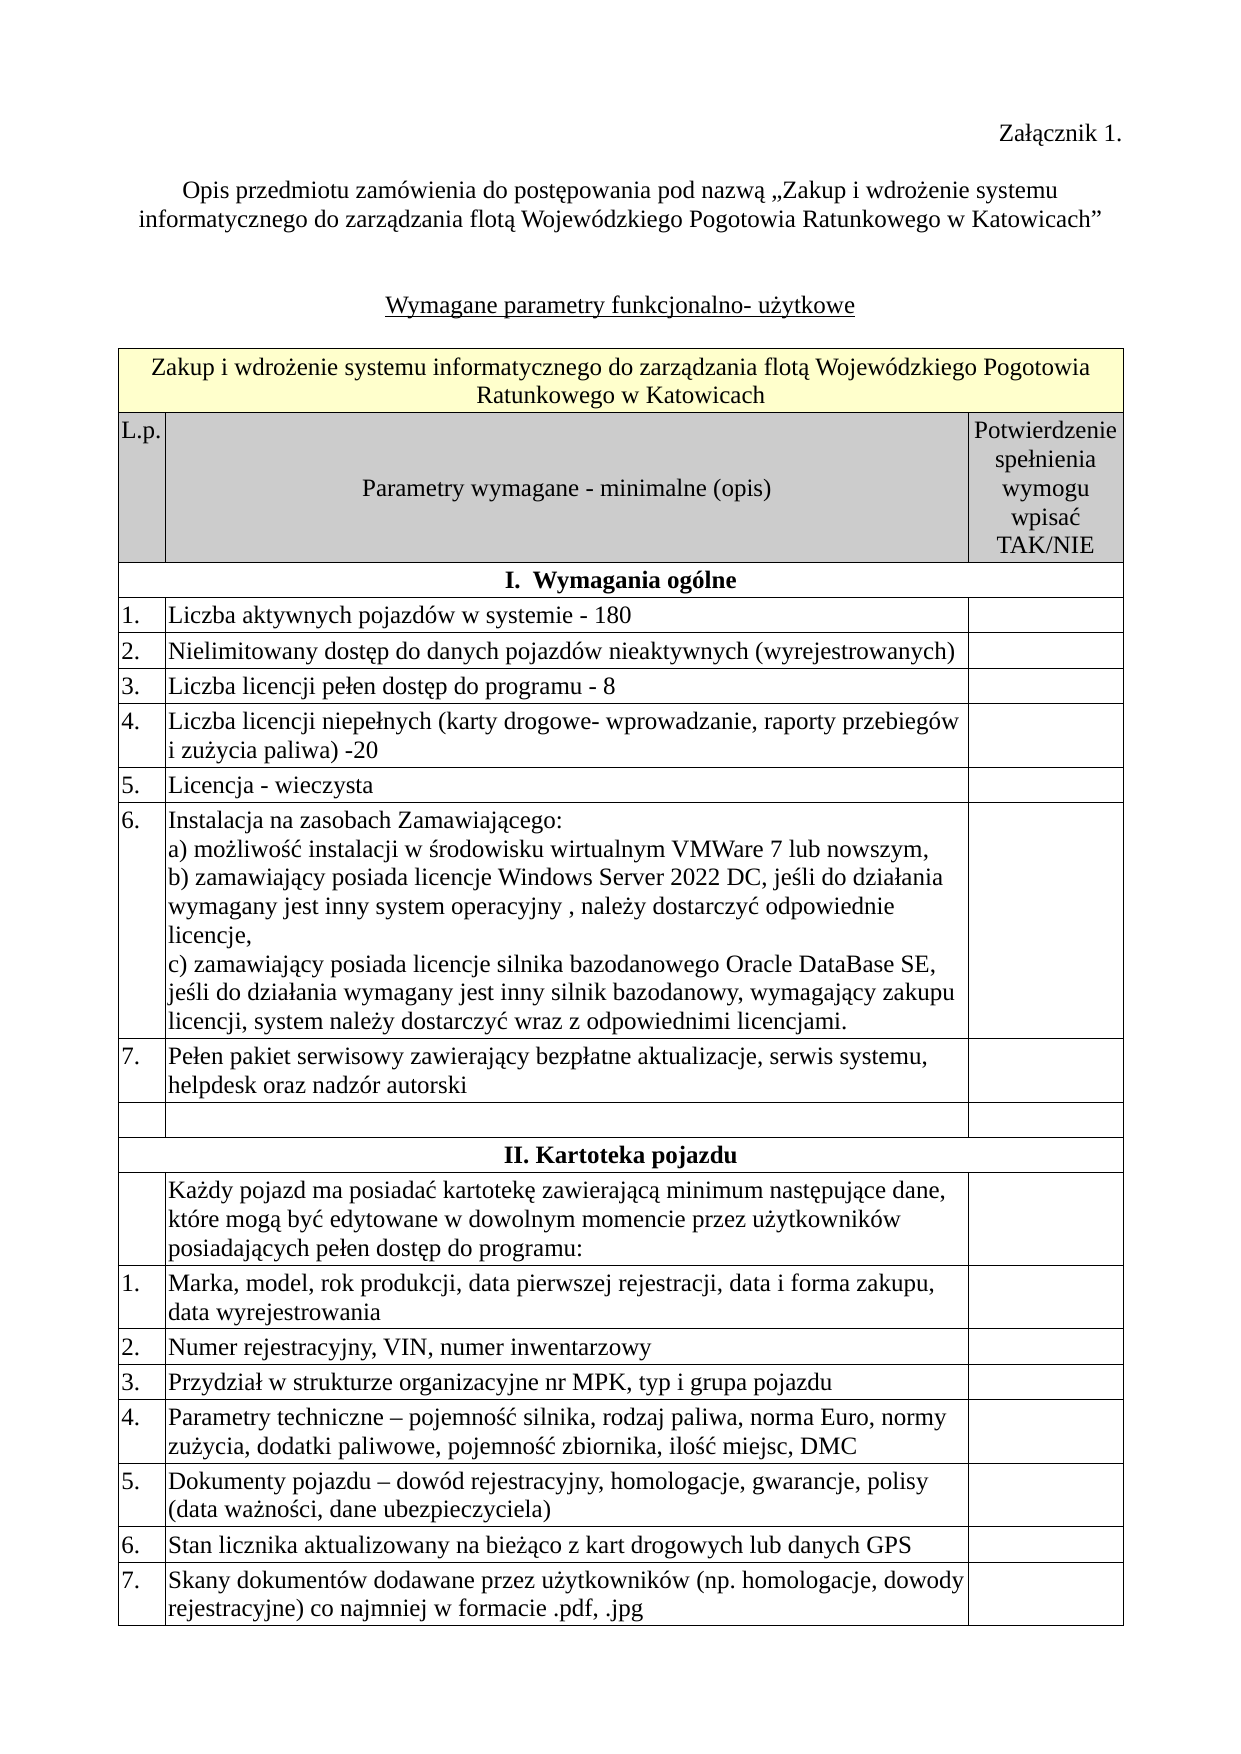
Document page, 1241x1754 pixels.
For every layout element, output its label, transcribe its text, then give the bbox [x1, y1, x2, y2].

table_cell 5. [119, 1464, 165, 1526]
table_cell 3. [119, 669, 165, 702]
table_cell 4. [119, 1400, 165, 1462]
table_cell [119, 1103, 165, 1137]
table_cell 1. [119, 1266, 165, 1328]
table_cell Skany dokumentów dodawane przez użytkowników (np. homologacje, dowody rejestracyjne) co najmniej w formacie .pdf, .jpg [166, 1563, 968, 1625]
table_cell [969, 633, 1123, 667]
table_cell 6. [119, 1527, 165, 1561]
table_cell [969, 1563, 1123, 1625]
table_cell Liczba licencji pełen dostęp do programu - 8 [166, 669, 968, 702]
table_cell Parametry wymagane - minimalne (opis) [166, 413, 968, 562]
table_header Zakup i wdrożenie systemu informatycznego do zarządzania flotą Wojewódzkiego Pogotowia Ratunkowego w Katowicach [119, 349, 1123, 412]
table_cell [969, 1173, 1123, 1264]
table_cell Przydział w strukturze organizacyjne nr MPK, typ i grupa pojazdu [166, 1365, 968, 1398]
table_cell 1. [119, 598, 165, 632]
table_cell [969, 669, 1123, 702]
table_cell [969, 1266, 1123, 1328]
table_cell II. Kartoteka pojazdu [119, 1138, 1123, 1172]
table_cell Pełen pakiet serwisowy zawierający bezpłatne aktualizacje, serwis systemu, helpdesk oraz nadzór autorski [166, 1039, 968, 1102]
table_cell [969, 768, 1123, 801]
table_cell 5. [119, 768, 165, 801]
table_cell [969, 1464, 1123, 1526]
table_cell Liczba licencji niepełnych (karty drogowe- wprowadzanie, raporty przebiegów i zużycia paliwa) -20 [166, 704, 968, 766]
table_cell 2. [119, 633, 165, 667]
table_cell Każdy pojazd ma posiadać kartotekę zawierającą minimum następujące dane, które mogą być edytowane w dowolnym momencie przez użytkowników posiadających pełen dostęp do programu: [166, 1173, 968, 1264]
text Wymagane parametry funkcjonalno- użytkowe [118, 291, 1122, 319]
table_cell 4. [119, 704, 165, 766]
table_cell Dokumenty pojazdu – dowód rejestracyjny, homologacje, gwarancje, polisy (data ważności, dane ubezpieczyciela) [166, 1464, 968, 1526]
table_cell 2. [119, 1329, 165, 1363]
table_cell [969, 1329, 1123, 1363]
table_cell [969, 598, 1123, 632]
table_cell Licencja - wieczysta [166, 768, 968, 801]
table_cell I. Wymagania ogólne [119, 563, 1123, 597]
table_cell Instalacja na zasobach Zamawiającego: a) możliwość instalacji w środowisku wirtualnym VMWare 7 lub nowszym, b) zamawiający posiada licencje Windows Server 2022 DC, jeśli do działania wymagany jest inny system operacyjny , należy dostarczyć odpowiednie licencje, c) zamawiający posiada licencje silnika bazodanowego Oracle DataBase SE, jeśli do działania wymagany jest inny silnik bazodanowy, wymagający zakupu licencji, system należy dostarczyć wraz z odpowiednimi licencjami. [166, 803, 968, 1038]
table_cell 7. [119, 1039, 165, 1102]
table_cell [969, 1400, 1123, 1462]
table_cell 6. [119, 803, 165, 1038]
table_cell Stan licznika aktualizowany na bieżąco z kart drogowych lub danych GPS [166, 1527, 968, 1561]
table_cell Parametry techniczne – pojemność silnika, rodzaj paliwa, norma Euro, normy zużycia, dodatki paliwowe, pojemność zbiornika, ilość miejsc, DMC [166, 1400, 968, 1462]
table_cell L.p. [119, 413, 165, 562]
table_cell Potwierdzenie spełnienia wymogu wpisać TAK/NIE [969, 413, 1123, 562]
table_cell Marka, model, rok produkcji, data pierwszej rejestracji, data i forma zakupu, data wyrejestrowania [166, 1266, 968, 1328]
table_cell [119, 1173, 165, 1264]
table_cell [969, 803, 1123, 1038]
table_cell [969, 1103, 1123, 1137]
table_cell [969, 704, 1123, 766]
table_cell [969, 1365, 1123, 1398]
table_cell 7. [119, 1563, 165, 1625]
table_cell Numer rejestracyjny, VIN, numer inwentarzowy [166, 1329, 968, 1363]
table_cell Liczba aktywnych pojazdów w systemie - 180 [166, 598, 968, 632]
table_cell [969, 1039, 1123, 1102]
text Załącznik 1. [118, 118, 1122, 147]
table_cell [166, 1103, 968, 1137]
table_cell Nielimitowany dostęp do danych pojazdów nieaktywnych (wyrejestrowanych) [166, 633, 968, 667]
table_cell 3. [119, 1365, 165, 1398]
text Opis przedmiotu zamówienia do postępowania pod nazwą „Zakup i wdrożenie systemu informatycznego do zarządzania flotą Wojewódzkiego Pogotowia Ratunkowego w Katowicach” [118, 176, 1122, 233]
table_cell [969, 1527, 1123, 1561]
